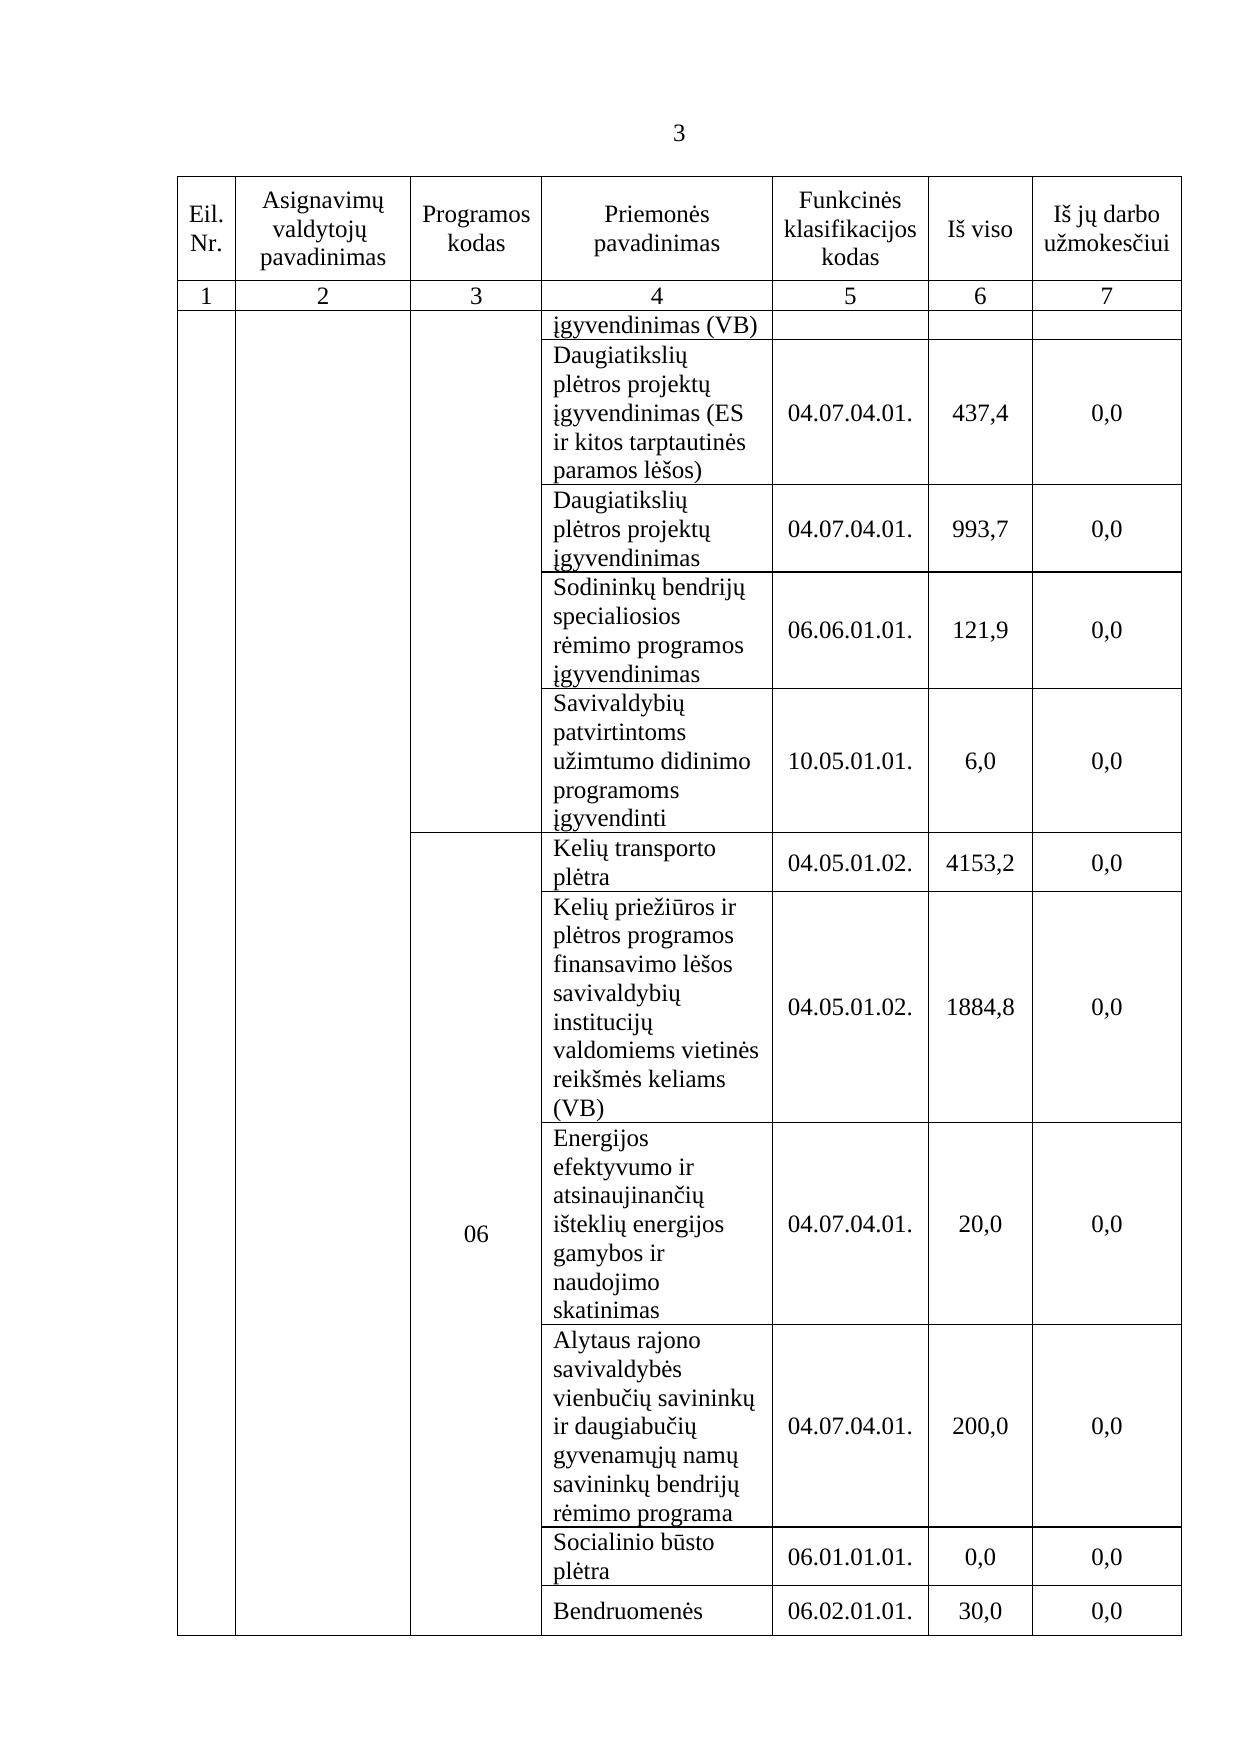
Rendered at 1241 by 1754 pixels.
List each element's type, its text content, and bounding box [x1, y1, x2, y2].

table_cell [1033, 311, 1181, 339]
table_cell 993,7 [929, 485, 1032, 571]
table_cell [929, 311, 1032, 339]
table_header Iš viso [929, 177, 1032, 280]
table_cell 0,0 [1033, 485, 1181, 571]
table_cell 0,0 [929, 1528, 1032, 1585]
table_header Funkcinės klasifikacijos kodas [773, 177, 928, 280]
table_cell 04.07.04.01. [773, 485, 928, 571]
table_header Eil. Nr. [178, 177, 235, 280]
table_cell 0,0 [1033, 1528, 1181, 1585]
table_cell įgyvendinimas (VB) [542, 311, 772, 339]
table_cell 04.07.04.01. [773, 1325, 928, 1526]
table_cell [178, 311, 235, 1635]
table_cell 7 [1033, 281, 1181, 309]
table_cell 0,0 [1033, 892, 1181, 1122]
table_cell 10.05.01.01. [773, 689, 928, 832]
table_header Priemonės pavadinimas [542, 177, 772, 280]
table_cell 4153,2 [929, 833, 1032, 891]
table_header Iš jų darbo užmokesčiui [1033, 177, 1181, 280]
table_cell 06.02.01.01. [773, 1586, 928, 1635]
table_cell 1884,8 [929, 892, 1032, 1122]
table_cell 6,0 [929, 689, 1032, 832]
table_cell 2 [236, 281, 410, 309]
table_cell 0,0 [1033, 1123, 1181, 1324]
table_cell 0,0 [1033, 573, 1181, 687]
table_cell Bendruomenės [542, 1586, 772, 1635]
table_cell 06.06.01.01. [773, 573, 928, 687]
table_cell 30,0 [929, 1586, 1032, 1635]
table_cell Energijos efektyvumo ir atsinaujinančių išteklių energijos gamybos ir naudojimo skatinimas [542, 1123, 772, 1324]
table_cell [773, 311, 928, 339]
table_cell Savivaldybių patvirtintoms užimtumo didinimo programoms įgyvendinti [542, 689, 772, 832]
table_cell 04.07.04.01. [773, 1123, 928, 1324]
table_cell 04.05.01.02. [773, 833, 928, 891]
table_cell 121,9 [929, 573, 1032, 687]
table_cell 0,0 [1033, 1325, 1181, 1526]
table_cell Sodininkų bendrijų specialiosios rėmimo programos įgyvendinimas [542, 573, 772, 687]
table_cell 0,0 [1033, 689, 1181, 832]
table_cell Daugiatikslių plėtros projektų įgyvendinimas [542, 485, 772, 571]
table_cell 1 [178, 281, 235, 309]
table_cell 200,0 [929, 1325, 1032, 1526]
table_cell 4 [542, 281, 772, 309]
table_cell [236, 311, 410, 1635]
table_cell Socialinio būsto plėtra [542, 1528, 772, 1585]
table_cell 20,0 [929, 1123, 1032, 1324]
table_cell 5 [773, 281, 928, 309]
table_cell 0,0 [1033, 833, 1181, 891]
table_header Asignavimų valdytojų pavadinimas [236, 177, 410, 280]
table_cell 06 [411, 833, 541, 1635]
table_cell 6 [929, 281, 1032, 309]
table_cell 3 [411, 281, 541, 309]
table_cell Alytaus rajono savivaldybės vienbučių savininkų ir daugiabučių gyvenamųjų namų savininkų bendrijų rėmimo programa [542, 1325, 772, 1526]
table_cell 04.07.04.01. [773, 340, 928, 484]
table_cell 0,0 [1033, 1586, 1181, 1635]
table_cell Kelių priežiūros ir plėtros programos finansavimo lėšos savivaldybių institucijų valdomiems vietinės reikšmės keliams (VB) [542, 892, 772, 1122]
table_cell 06.01.01.01. [773, 1528, 928, 1585]
table_header Programos kodas [411, 177, 541, 280]
table_cell Daugiatikslių plėtros projektų įgyvendinimas (ES ir kitos tarptautinės paramos lėšos) [542, 340, 772, 484]
table_cell 437,4 [929, 340, 1032, 484]
table_cell [411, 311, 541, 832]
table_cell Kelių transporto plėtra [542, 833, 772, 891]
table_cell 04.05.01.02. [773, 892, 928, 1122]
table_cell 0,0 [1033, 340, 1181, 484]
